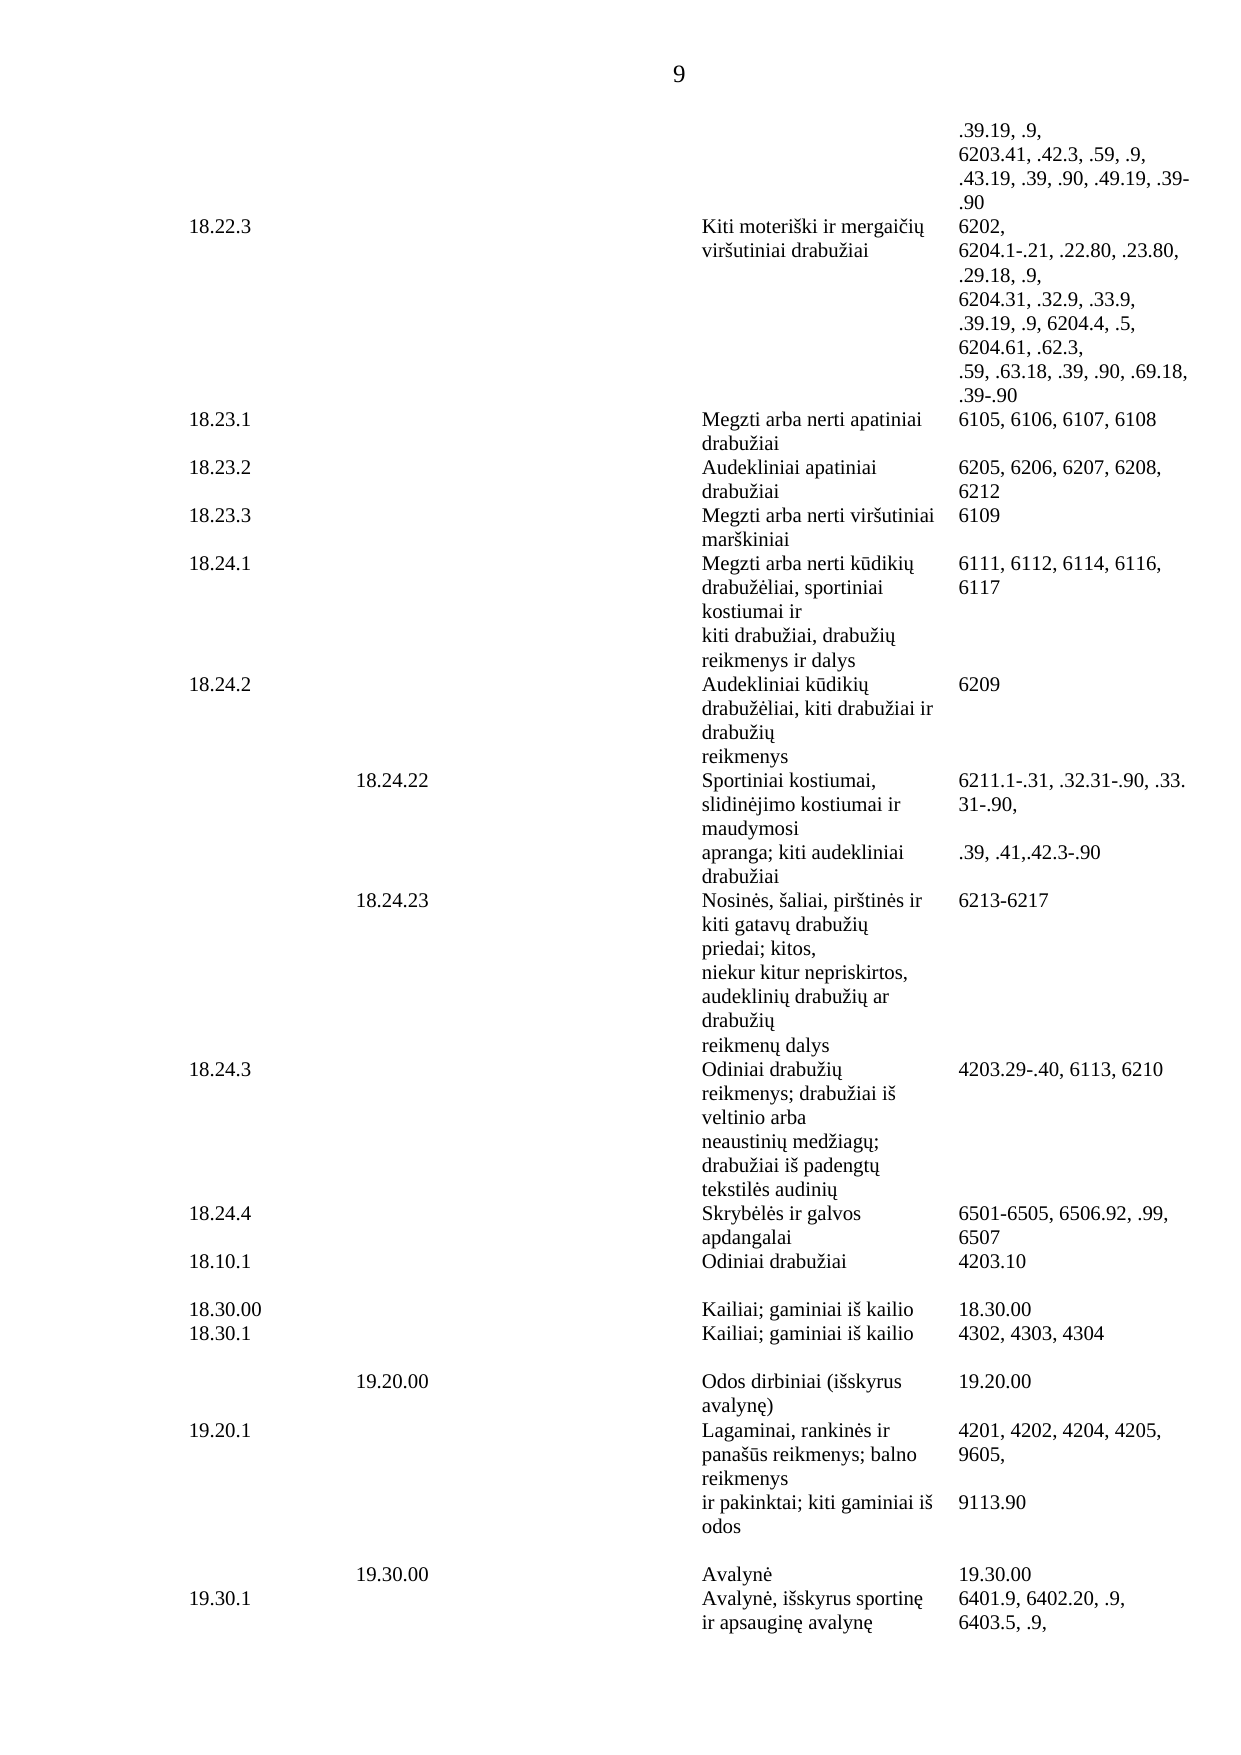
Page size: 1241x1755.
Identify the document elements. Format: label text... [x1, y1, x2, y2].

table_cell [177, 359, 344, 407]
table_cell [344, 1057, 690, 1129]
table_cell Avalynė, išskyrus sportinę ir apsauginę avalynę [690, 1586, 947, 1634]
table_cell [690, 118, 947, 166]
table_cell 18.22.3 [177, 214, 344, 262]
table_cell .43.19, .39, .90, .49.19, .39-.90 [947, 166, 1204, 214]
table_cell 18.24.4 [177, 1201, 344, 1249]
table_cell 4203.10 [947, 1249, 1204, 1273]
table_cell Skrybėlės ir galvos apdangalai [690, 1201, 947, 1249]
table_cell 6111, 6112, 6114, 6116, 6117 [947, 551, 1204, 623]
table_cell .39.19, .9, 6204.4, .5, 6204.61, .62.3, [947, 311, 1204, 359]
table_cell 4302, 4303, 4304 [947, 1321, 1204, 1345]
table_cell Audekliniai kūdikių drabužėliai, kiti drabužiai ir drabužių [690, 672, 947, 744]
table_cell ir pakinktai; kiti gaminiai iš odos [690, 1490, 947, 1538]
table_cell [177, 888, 344, 960]
table_cell 18.10.1 [177, 1249, 344, 1273]
table_cell Megzti arba nerti apatiniai drabužiai [690, 407, 947, 455]
table_cell Odiniai drabužiai [690, 1249, 947, 1273]
table_cell [690, 359, 947, 407]
table_cell 6205, 6206, 6207, 6208, 6212 [947, 455, 1204, 503]
table_cell [947, 960, 1204, 1032]
table_cell 18.30.00 [947, 1297, 1204, 1321]
table_cell [177, 1273, 344, 1297]
table_cell [344, 1033, 690, 1057]
table_cell reikmenys [690, 744, 947, 768]
table_cell [344, 1321, 690, 1345]
table_cell [177, 311, 344, 359]
table_cell 6501-6505, 6506.92, .99, 6507 [947, 1201, 1204, 1249]
table_cell [177, 960, 344, 1032]
table_cell 18.30.1 [177, 1321, 344, 1345]
table_cell 18.24.3 [177, 1057, 344, 1129]
table_cell [344, 551, 690, 623]
table_cell [947, 744, 1204, 768]
table_cell [947, 1538, 1204, 1562]
table_cell [344, 263, 690, 311]
table_cell [690, 263, 947, 311]
table_cell [690, 166, 947, 214]
table_cell [344, 311, 690, 359]
table_cell [177, 1490, 344, 1538]
table_cell 6202, 6204.1-.21, .22.80, .23.80, [947, 214, 1204, 262]
table_cell 18.24.22 [344, 768, 690, 840]
table_cell Sportiniai kostiumai, slidinėjimo kostiumai ir maudymosi [690, 768, 947, 840]
table_cell [344, 1129, 690, 1201]
table_cell 18.24.2 [177, 672, 344, 744]
table_cell Odos dirbiniai (išskyrus avalynę) [690, 1369, 947, 1417]
table_cell [344, 359, 690, 407]
table_cell 18.23.1 [177, 407, 344, 455]
table_cell Megzti arba nerti kūdikių drabužėliai, sportiniai kostiumai ir [690, 551, 947, 623]
table_cell [344, 1297, 690, 1321]
table_cell [177, 1538, 344, 1562]
table_cell 6109 [947, 503, 1204, 551]
table_cell [344, 1273, 690, 1297]
table_cell .39, .41,.42.3-.90 [947, 840, 1204, 888]
table_cell [177, 840, 344, 888]
table_cell [344, 455, 690, 503]
table_cell Kailiai; gaminiai iš kailio [690, 1321, 947, 1345]
table_cell [344, 1249, 690, 1273]
table_cell apranga; kiti audekliniai drabužiai [690, 840, 947, 888]
table_cell [690, 311, 947, 359]
table_cell [177, 1345, 344, 1369]
table_cell 18.30.00 [177, 1297, 344, 1321]
table_cell 4201, 4202, 4204, 4205, 9605, [947, 1418, 1204, 1490]
table_cell Lagaminai, rankinės ir panašūs reikmenys; balno reikmenys [690, 1418, 947, 1490]
table_cell 18.24.23 [344, 888, 690, 960]
table_cell [344, 118, 690, 166]
table_cell Nosinės, šaliai, pirštinės ir kiti gatavų drabužių priedai; kitos, [690, 888, 947, 960]
table_cell [177, 166, 344, 214]
table_cell [344, 960, 690, 1032]
table_cell 19.30.1 [177, 1586, 344, 1634]
table_cell [947, 1345, 1204, 1369]
table_cell neaustinių medžiagų; drabužiai iš padengtų tekstilės audinių [690, 1129, 947, 1201]
table_cell [344, 1490, 690, 1538]
table_cell .29.18, .9, 6204.31, .32.9, .33.9, [947, 263, 1204, 311]
table_cell [344, 407, 690, 455]
table_cell [344, 840, 690, 888]
table_cell Odiniai drabužių reikmenys; drabužiai iš veltinio arba [690, 1057, 947, 1129]
table_cell [344, 1201, 690, 1249]
table_cell [344, 672, 690, 744]
table_cell 19.30.00 [947, 1562, 1204, 1586]
table_cell [690, 1538, 947, 1562]
table_cell [947, 1273, 1204, 1297]
table_cell 9113.90 [947, 1490, 1204, 1538]
table_cell [690, 1345, 947, 1369]
table_cell kiti drabužiai, drabužių reikmenys ir dalys [690, 624, 947, 672]
table_cell [344, 624, 690, 672]
table_cell 18.23.2 [177, 455, 344, 503]
table_cell .39.19, .9, 6203.41, .42.3, .59, .9, [947, 118, 1204, 166]
table_cell [947, 1033, 1204, 1057]
table_cell 19.20.00 [344, 1369, 690, 1417]
table_cell Avalynė [690, 1562, 947, 1586]
table_cell [344, 1418, 690, 1490]
table_cell reikmenų dalys [690, 1033, 947, 1057]
table_cell [344, 503, 690, 551]
table_cell 6211.1-.31, .32.31-.90, .33.31-.90, [947, 768, 1204, 840]
table_cell Megzti arba nerti viršutiniai marškiniai [690, 503, 947, 551]
table_cell .59, .63.18, .39, .90, .69.18, .39-.90 [947, 359, 1204, 407]
table_cell Kiti moteriški ir mergaičių viršutiniai drabužiai [690, 214, 947, 262]
table_cell [177, 1562, 344, 1586]
table_cell [947, 624, 1204, 672]
table_cell 6209 [947, 672, 1204, 744]
table_cell [177, 1369, 344, 1417]
table_cell [344, 744, 690, 768]
table_cell 4203.29-.40, 6113, 6210 [947, 1057, 1204, 1129]
table_cell 19.20.1 [177, 1418, 344, 1490]
table_cell 6401.9, 6402.20, .9, 6403.5, .9, [947, 1586, 1204, 1634]
table_cell [177, 1033, 344, 1057]
table_cell [177, 768, 344, 840]
table_cell 19.30.00 [344, 1562, 690, 1586]
table_cell 6213-6217 [947, 888, 1204, 960]
table_cell Kailiai; gaminiai iš kailio [690, 1297, 947, 1321]
table_cell 6105, 6106, 6107, 6108 [947, 407, 1204, 455]
table_cell [344, 1538, 690, 1562]
table_cell 19.20.00 [947, 1369, 1204, 1417]
table_cell [344, 214, 690, 262]
table_cell [177, 744, 344, 768]
table_cell [177, 624, 344, 672]
table_cell [690, 1273, 947, 1297]
table_cell 18.23.3 [177, 503, 344, 551]
table_cell [177, 263, 344, 311]
table_cell niekur kitur nepriskirtos, audeklinių drabužių ar drabužių [690, 960, 947, 1032]
table_cell [344, 166, 690, 214]
table_cell Audekliniai apatiniai drabužiai [690, 455, 947, 503]
table_cell [177, 118, 344, 166]
table_cell 18.24.1 [177, 551, 344, 623]
table_cell [344, 1345, 690, 1369]
table_cell [177, 1129, 344, 1201]
table_cell [947, 1129, 1204, 1201]
table_cell [344, 1586, 690, 1634]
